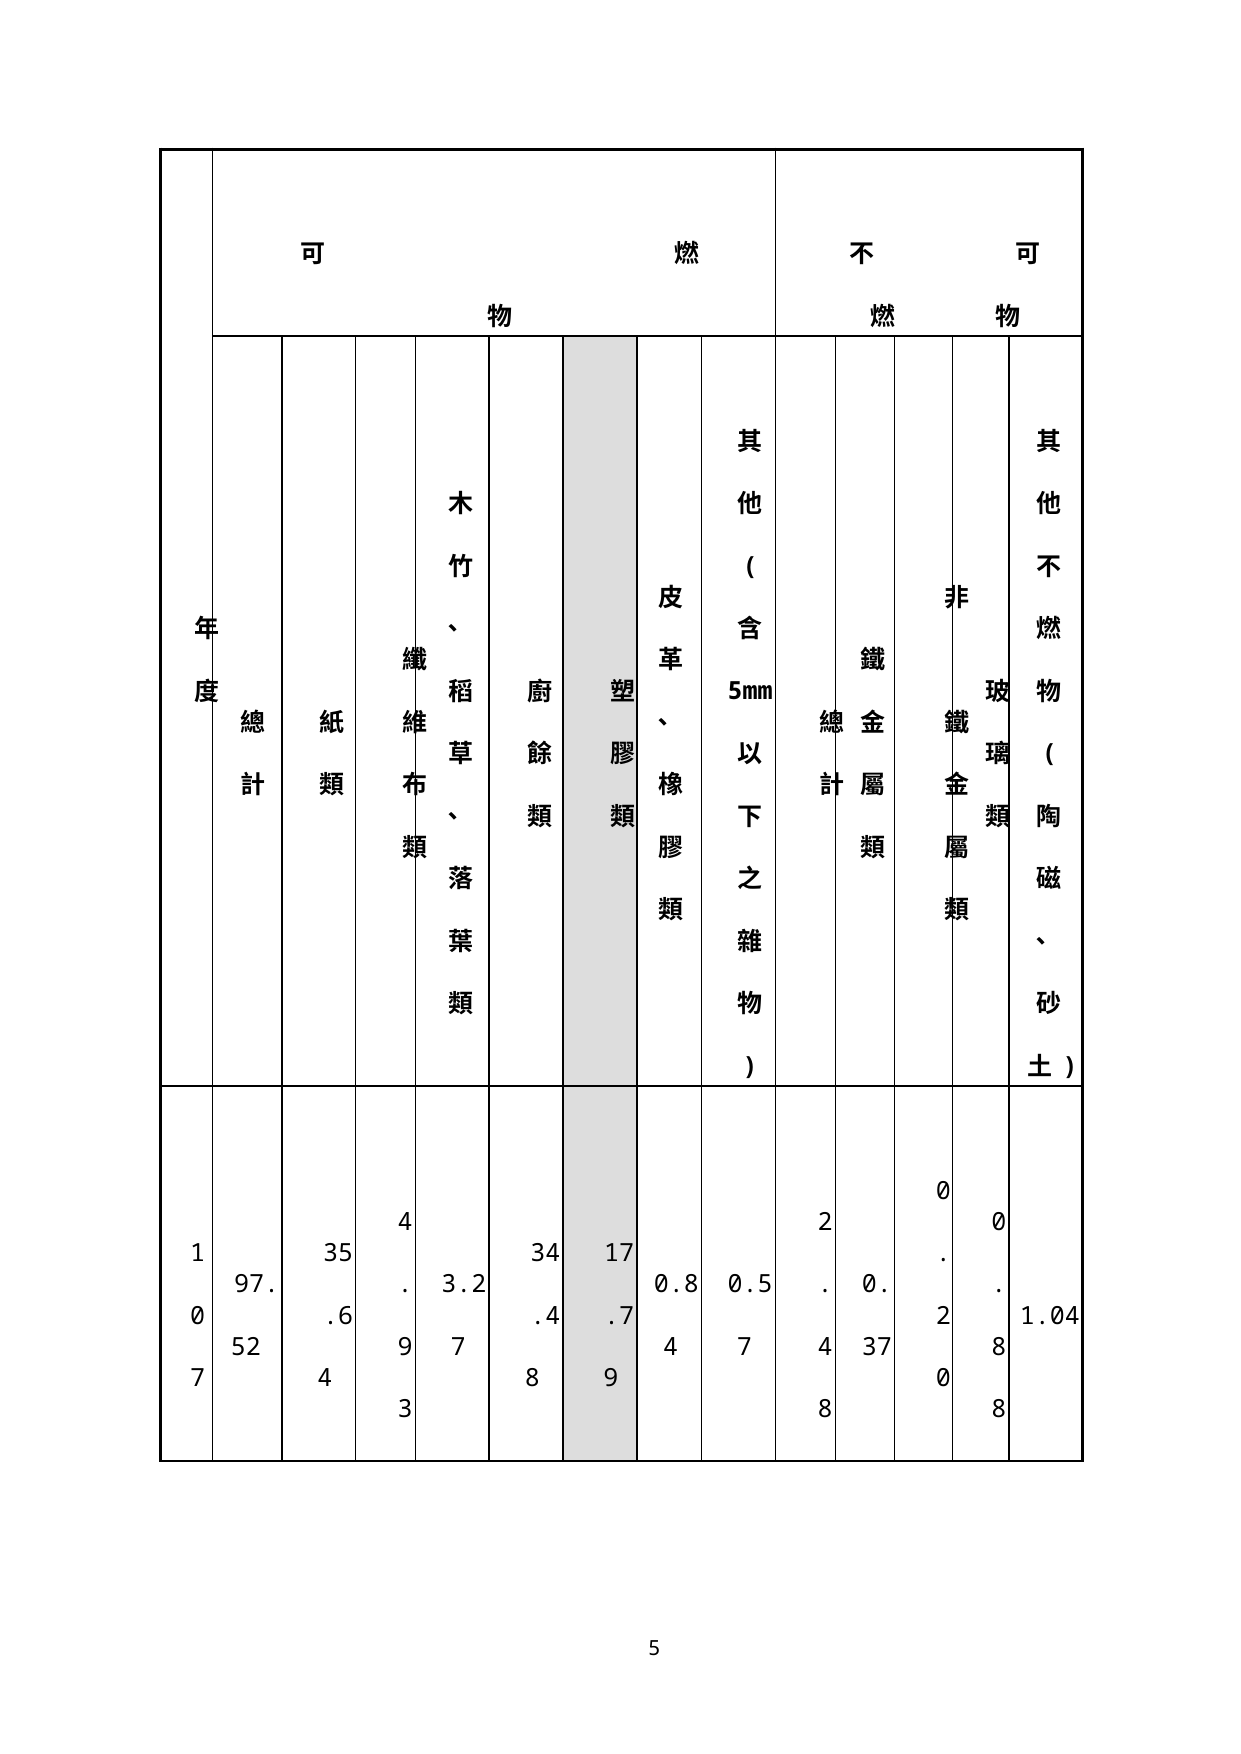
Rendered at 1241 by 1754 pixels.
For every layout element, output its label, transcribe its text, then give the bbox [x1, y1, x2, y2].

table_cell 0.84 [638, 1087, 701, 1460]
table_cell 紙類 [283, 337, 355, 1085]
table_cell 其他不燃物(陶磁、砂土) [1010, 337, 1081, 1085]
table_cell 17.79 [564, 1087, 636, 1460]
table_cell 廚餘類 [490, 337, 562, 1085]
table_cell 非 鐵金屬類 [895, 337, 952, 1085]
table_cell 34.48 [490, 1087, 562, 1460]
table_cell 97.52 [213, 1087, 281, 1460]
table_cell 3.27 [416, 1087, 488, 1460]
table_cell 1.04 [1010, 1087, 1081, 1460]
table_cell 總計 [776, 337, 835, 1085]
table_cell 木竹、稻草、落葉類 [416, 337, 488, 1085]
table_cell 0.57 [702, 1087, 775, 1460]
table_cell 0.37 [836, 1087, 894, 1460]
table_cell 4.93 [356, 1087, 415, 1460]
table_cell 2.48 [776, 1087, 835, 1460]
table_cell 鐵金屬類 [836, 337, 894, 1085]
table_cell 總計 [213, 337, 281, 1085]
table_cell 107 [162, 1087, 212, 1460]
table_cell 玻璃類 [953, 337, 1008, 1085]
table_cell 纖維布類 [356, 337, 415, 1085]
table_cell 35.64 [283, 1087, 355, 1460]
table_header 年度 [162, 151, 212, 1085]
table_cell 0.88 [953, 1087, 1008, 1460]
table_header 不 可 燃 物 [776, 151, 1081, 335]
table_cell 皮革、橡膠類 [638, 337, 701, 1085]
table_cell 其他(含5mm以下之雜物) [702, 337, 775, 1085]
table_header 可 燃 物 [213, 151, 775, 335]
table_cell 塑膠類 [564, 337, 636, 1085]
table_cell 0.20 [895, 1087, 952, 1460]
